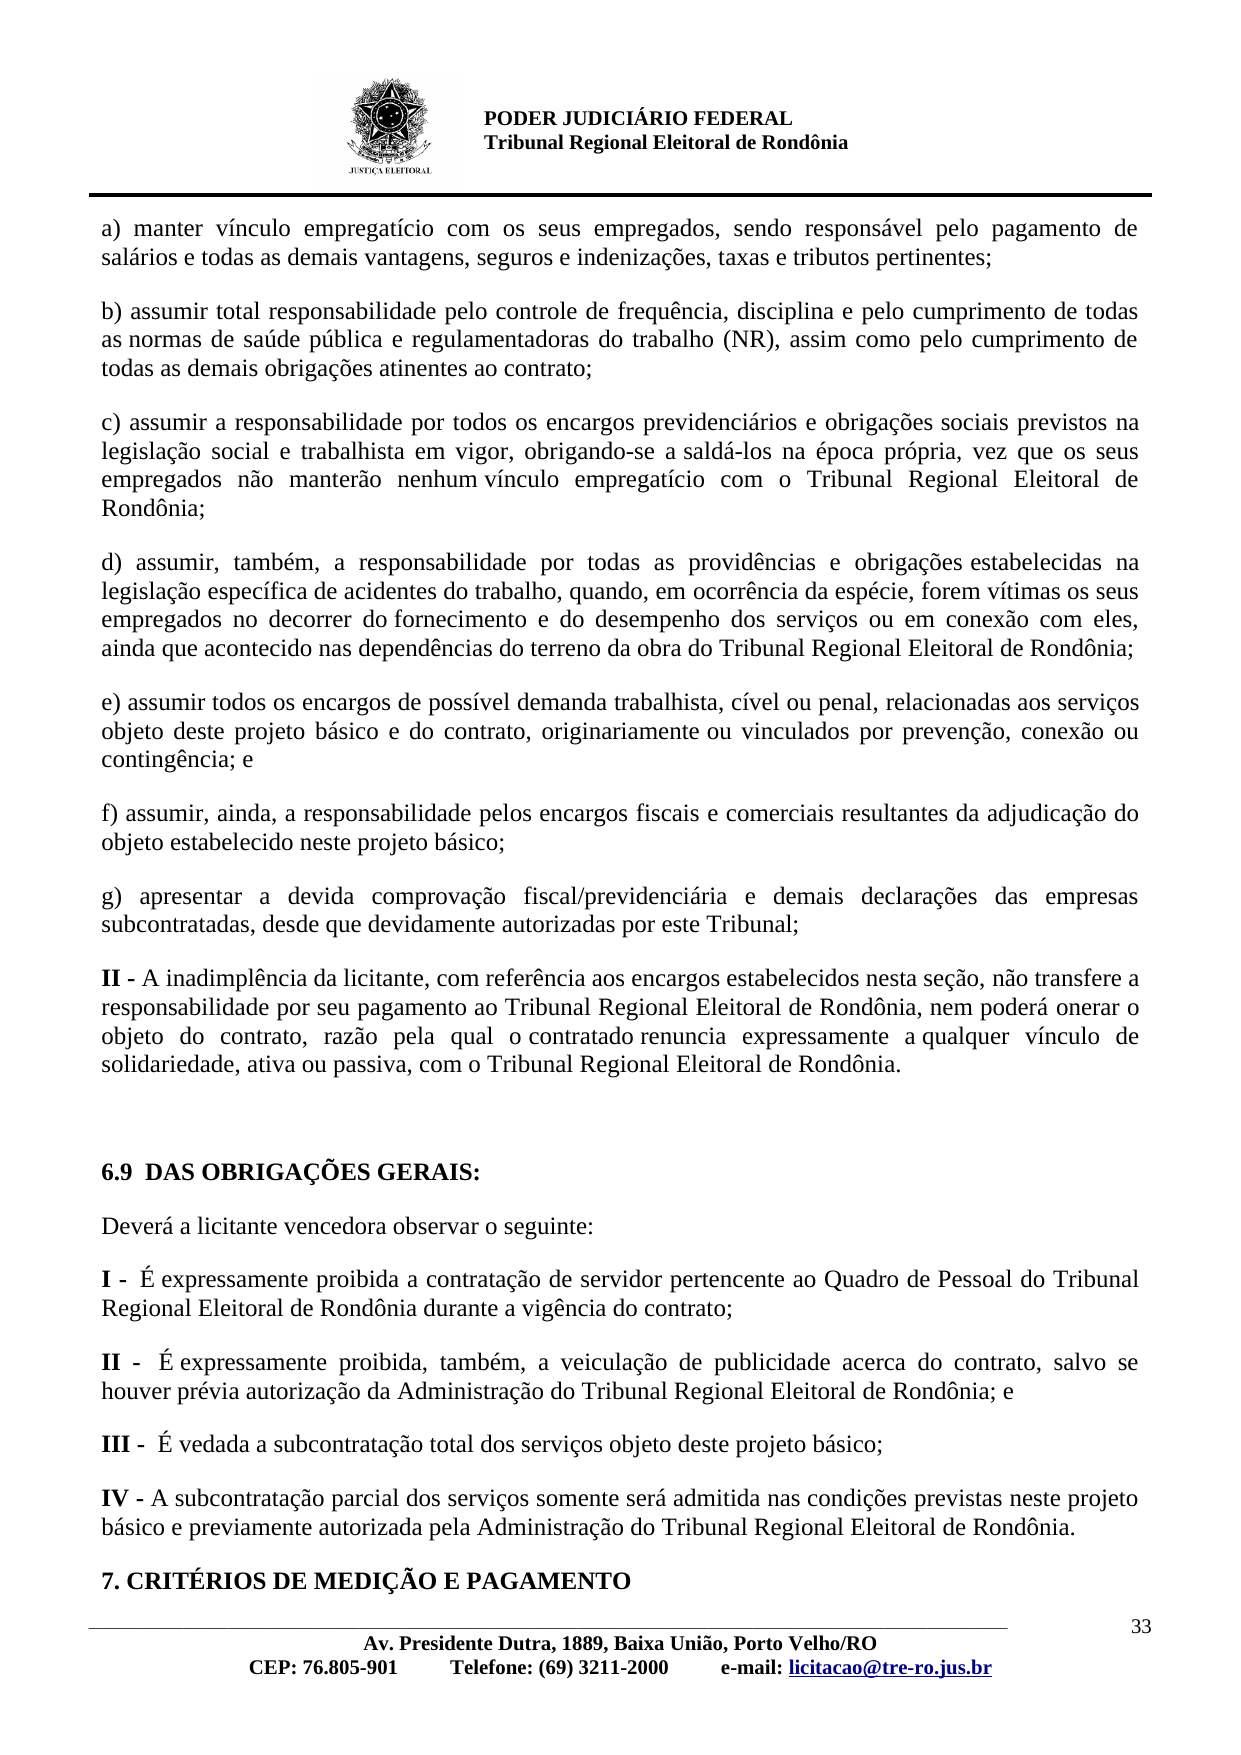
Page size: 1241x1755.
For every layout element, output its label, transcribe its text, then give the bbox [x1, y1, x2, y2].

text a) manter vínculo empregatício com os seus empregados, sendo responsável pelo pagamento de salários e todas as demais vantagens, seguros e indenizações, taxas e tributos pertinentes; [101, 213, 1139, 271]
text I - É expressamente proibida a contratação de servidor pertencente ao Quadro de Pessoal do Tribunal Regional Eleitoral de Rondônia durante a vigência do contrato; [101, 1264, 1139, 1322]
text g) apresentar a devida comprovação fiscal/previdenciária e demais declarações das empresas subcontratadas, desde que devidamente autorizadas por este Tribunal; [101, 881, 1139, 938]
text b) assumir total responsabilidade pelo controle de frequência, disciplina e pelo cumprimento de todas as normas de saúde pública e regulamentadoras do trabalho (NR), assim como pelo cumprimento de todas as demais obrigações atinentes ao contrato; [101, 296, 1139, 382]
text 6.9 DAS OBRIGAÇÕES GERAIS: [101, 1157, 1139, 1186]
text f) assumir, ainda, a responsabilidade pelos encargos fiscais e comerciais resultantes da adjudicação do objeto estabelecido neste projeto básico; [101, 798, 1139, 856]
text IV - A subcontratação parcial dos serviços somente será admitida nas condições previstas neste projeto básico e previamente autorizada pela Administração do Tribunal Regional Eleitoral de Rondônia. [101, 1483, 1139, 1541]
text III - É vedada a subcontratação total dos serviços objeto deste projeto básico; [101, 1429, 1139, 1458]
text 7. CRITÉRIOS DE MEDIÇÃO E PAGAMENTO [101, 1566, 1139, 1594]
text c) assumir a responsabilidade por todos os encargos previdenciários e obrigações sociais previstos na legislação social e trabalhista em vigor, obrigando-se a saldá-los na época própria, vez que os seus empregados não manterão nenhum vínculo empregatício com o Tribunal Regional Eleitoral de Rondônia; [101, 407, 1139, 522]
text e) assumir todos os encargos de possível demanda trabalhista, cível ou penal, relacionadas aos serviços objeto deste projeto básico e do contrato, originariamente ou vinculados por prevenção, conexão ou contingência; e [101, 687, 1139, 773]
text d) assumir, também, a responsabilidade por todas as providências e obrigações estabelecidas na legislação específica de acidentes do trabalho, quando, em ocorrência da espécie, forem vítimas os seus empregados no decorrer do fornecimento e do desempenho dos serviços ou em conexão com eles, ainda que acontecido nas dependências do terreno da obra do Tribunal Regional Eleitoral de Rondônia; [101, 547, 1139, 662]
text Deverá a licitante vencedora observar o seguinte: [101, 1211, 1139, 1239]
text II - A inadimplência da licitante, com referência aos encargos estabelecidos nesta seção, não transfere a responsabilidade por seu pagamento ao Tribunal Regional Eleitoral de Rondônia, nem poderá onerar o objeto do contrato, razão pela qual o contratado renuncia expressamente a qualquer vínculo de solidariedade, ativa ou passiva, com o Tribunal Regional Eleitoral de Rondônia. [101, 963, 1139, 1078]
text II - É expressamente proibida, também, a veiculação de publicidade acerca do contrato, salvo se houver prévia autorização da Administração do Tribunal Regional Eleitoral de Rondônia; e [101, 1347, 1139, 1404]
